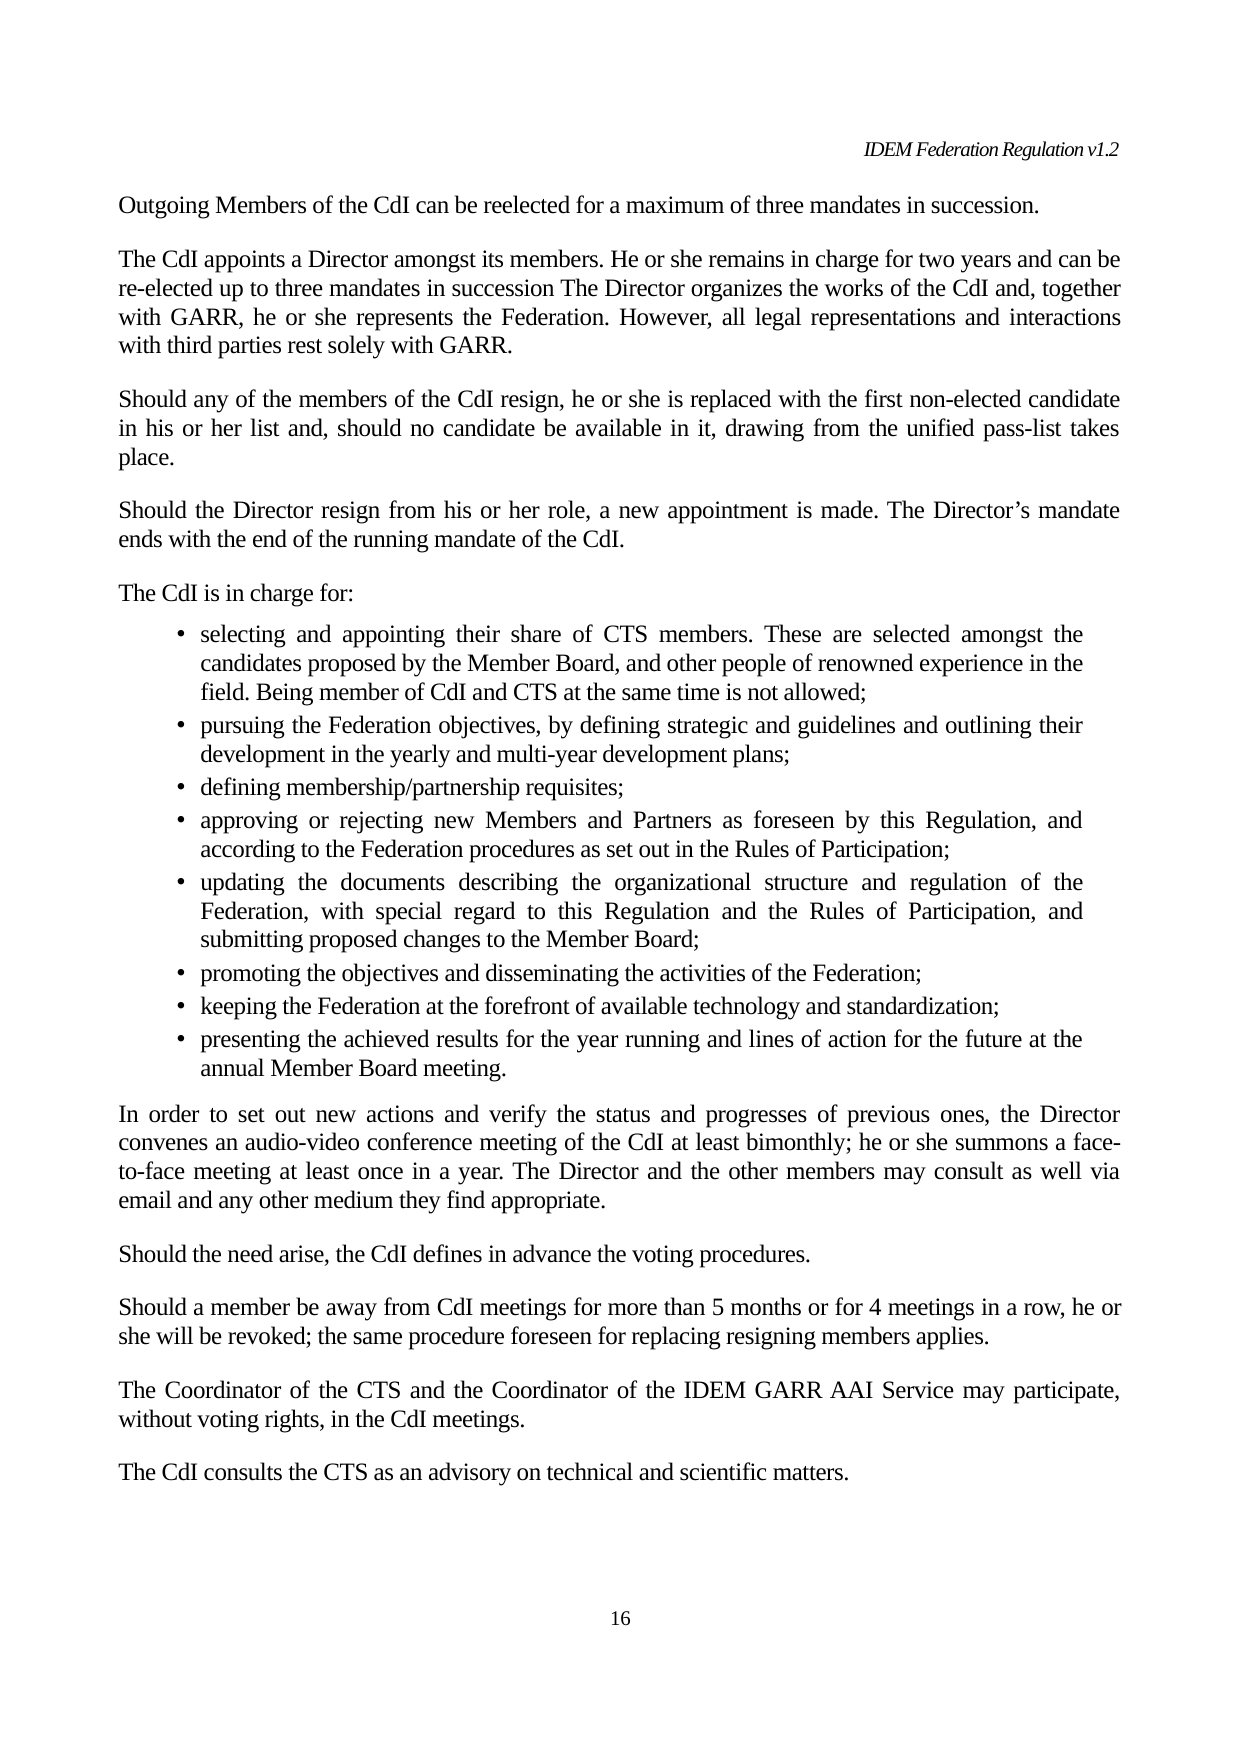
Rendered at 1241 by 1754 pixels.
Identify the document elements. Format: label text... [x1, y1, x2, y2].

list pursuing the Federation objectives, by defining strategic and guidelines and outlining their development in the yearly and multi-year development plans; [177, 710, 1084, 767]
list updating the documents describing the organizational structure and regulation of the Federation, with special regard to this Regulation and the Rules of Participation, and submitting proposed changes to the Member Board; [177, 867, 1084, 953]
text In order to set out new actions and verify the status and progresses of previous ones, the Director convenes an audio-video conference meeting of the CdI at least bimonthly; he or she summons a face-to-face meeting at least once in a year. The Director and the other members may consult as well via email and any other medium they find appropriate. [118, 1099, 1122, 1214]
text Should any of the members of the CdI resign, he or she is replaced with the first non-elected candidate in his or her list and, should no candidate be available in it, drawing from the unified pass-list takes place. [118, 384, 1122, 470]
text Should the Director resign from his or her role, a new appointment is made. The Director’s mandate ends with the end of the running mandate of the CdI. [118, 495, 1122, 553]
list approving or rejecting new Members and Partners as foreseen by this Regulation, and according to the Federation procedures as set out in the Rules of Participation; [177, 805, 1084, 863]
list selecting and appointing their share of CTS members. These are selected amongst the candidates proposed by the Member Board, and other people of renowned experience in the field. Being member of CdI and CTS at the same time is not allowed; [177, 619, 1084, 705]
text Should the need arise, the CdI defines in advance the voting procedures. [118, 1239, 1122, 1267]
text The CdI is in charge for: [118, 578, 1122, 607]
list promoting the objectives and disseminating the activities of the Federation; [177, 958, 1084, 987]
list keeping the Federation at the forefront of available technology and standardization; [177, 991, 1084, 1020]
list defining membership/partnership requisites; [177, 772, 1084, 801]
text The CdI appoints a Director amongst its members. He or she remains in charge for two years and can be re-elected up to three mandates in succession The Director organizes the works of the CdI and, together with GARR, he or she represents the Federation. However, all legal representations and interactions with third parties rest solely with GARR. [118, 244, 1122, 359]
text Outgoing Members of the CdI can be reelected for a maximum of three mandates in succession. [118, 190, 1122, 219]
list presenting the achieved results for the year running and lines of action for the future at the annual Member Board meeting. [177, 1024, 1084, 1082]
text The CdI consults the CTS as an advisory on technical and scientific matters. [118, 1457, 1122, 1486]
text The Coordinator of the CTS and the Coordinator of the IDEM GARR AAI Service may participate, without voting rights, in the CdI meetings. [118, 1375, 1122, 1432]
text Should a member be away from CdI meetings for more than 5 months or for 4 meetings in a row, he or she will be revoked; the same procedure foreseen for replacing resigning members applies. [118, 1292, 1122, 1350]
